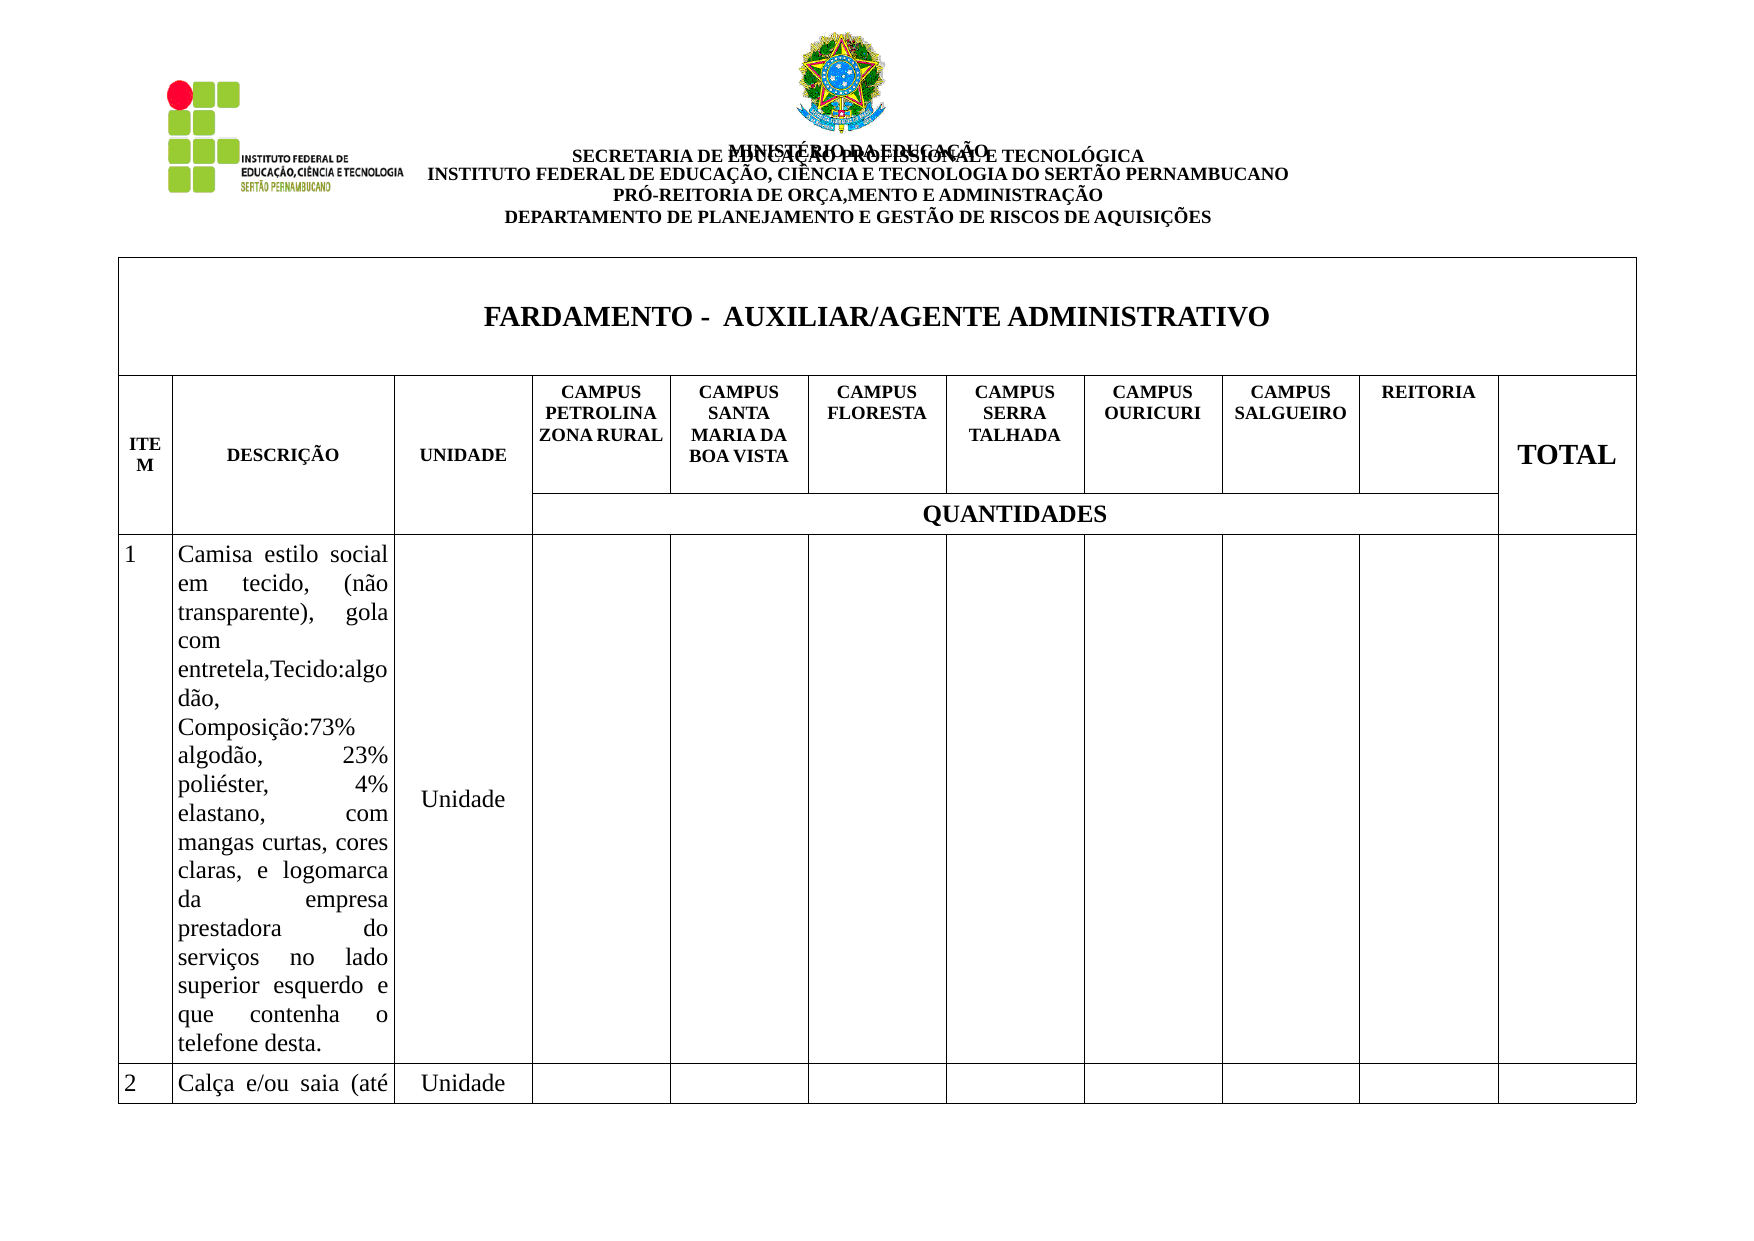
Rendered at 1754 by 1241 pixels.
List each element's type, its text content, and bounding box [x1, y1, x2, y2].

table_cell [671, 535, 808, 1062]
table_cell [1223, 535, 1359, 1062]
table_cell CAMPUS SANTA MARIA DA BOA VISTA [671, 376, 808, 493]
table_cell Camisa estilo social em tecido, (não transparente), gola com entretela,Tecido:algodão, Composição:73% algodão, 23% poliéster, 4% elastano, com mangas curtas, cores claras, e logomarca da empresa prestadora do serviços no lado superior esquerdo e que contenha o telefone desta. [173, 535, 394, 1062]
table_cell 1 [119, 535, 172, 1062]
table_cell 2 [119, 1064, 172, 1103]
table_cell UNIDADE [395, 376, 532, 533]
table_cell [947, 535, 1084, 1062]
table_cell ITEM [119, 376, 172, 533]
table_cell [1085, 1064, 1222, 1103]
table_cell [1499, 535, 1636, 1062]
table_cell [1360, 1064, 1498, 1103]
table_cell TOTAL [1499, 376, 1636, 533]
table_cell CAMPUS FLORESTA [809, 376, 946, 493]
table_cell Unidade [395, 1064, 532, 1103]
table_cell [1223, 1064, 1359, 1103]
table_cell REITORIA [1360, 376, 1498, 493]
table_cell [533, 1064, 670, 1103]
table_cell CAMPUS SERRA TALHADA [947, 376, 1084, 493]
table_cell [1360, 535, 1498, 1062]
table_cell [809, 535, 946, 1062]
table_cell DESCRIÇÃO [173, 376, 394, 533]
table_cell [533, 535, 670, 1062]
table_cell CAMPUS PETROLINA ZONA RURAL [533, 376, 670, 493]
picture [157, 78, 411, 199]
table_cell Calça e/ou saia (até [173, 1064, 394, 1103]
table_cell [809, 1064, 946, 1103]
table_cell [947, 1064, 1084, 1103]
table_cell [1499, 1064, 1636, 1103]
table_cell Unidade [395, 535, 532, 1062]
table_cell CAMPUS SALGUEIRO [1223, 376, 1359, 493]
table_cell CAMPUS OURICURI [1085, 376, 1222, 493]
table_cell QUANTIDADES [533, 494, 1498, 533]
picture [796, 32, 886, 134]
table_header FARDAMENTO - AUXILIAR/AGENTE ADMINISTRATIVO [119, 258, 1636, 375]
table_cell [671, 1064, 808, 1103]
table_cell [1085, 535, 1222, 1062]
